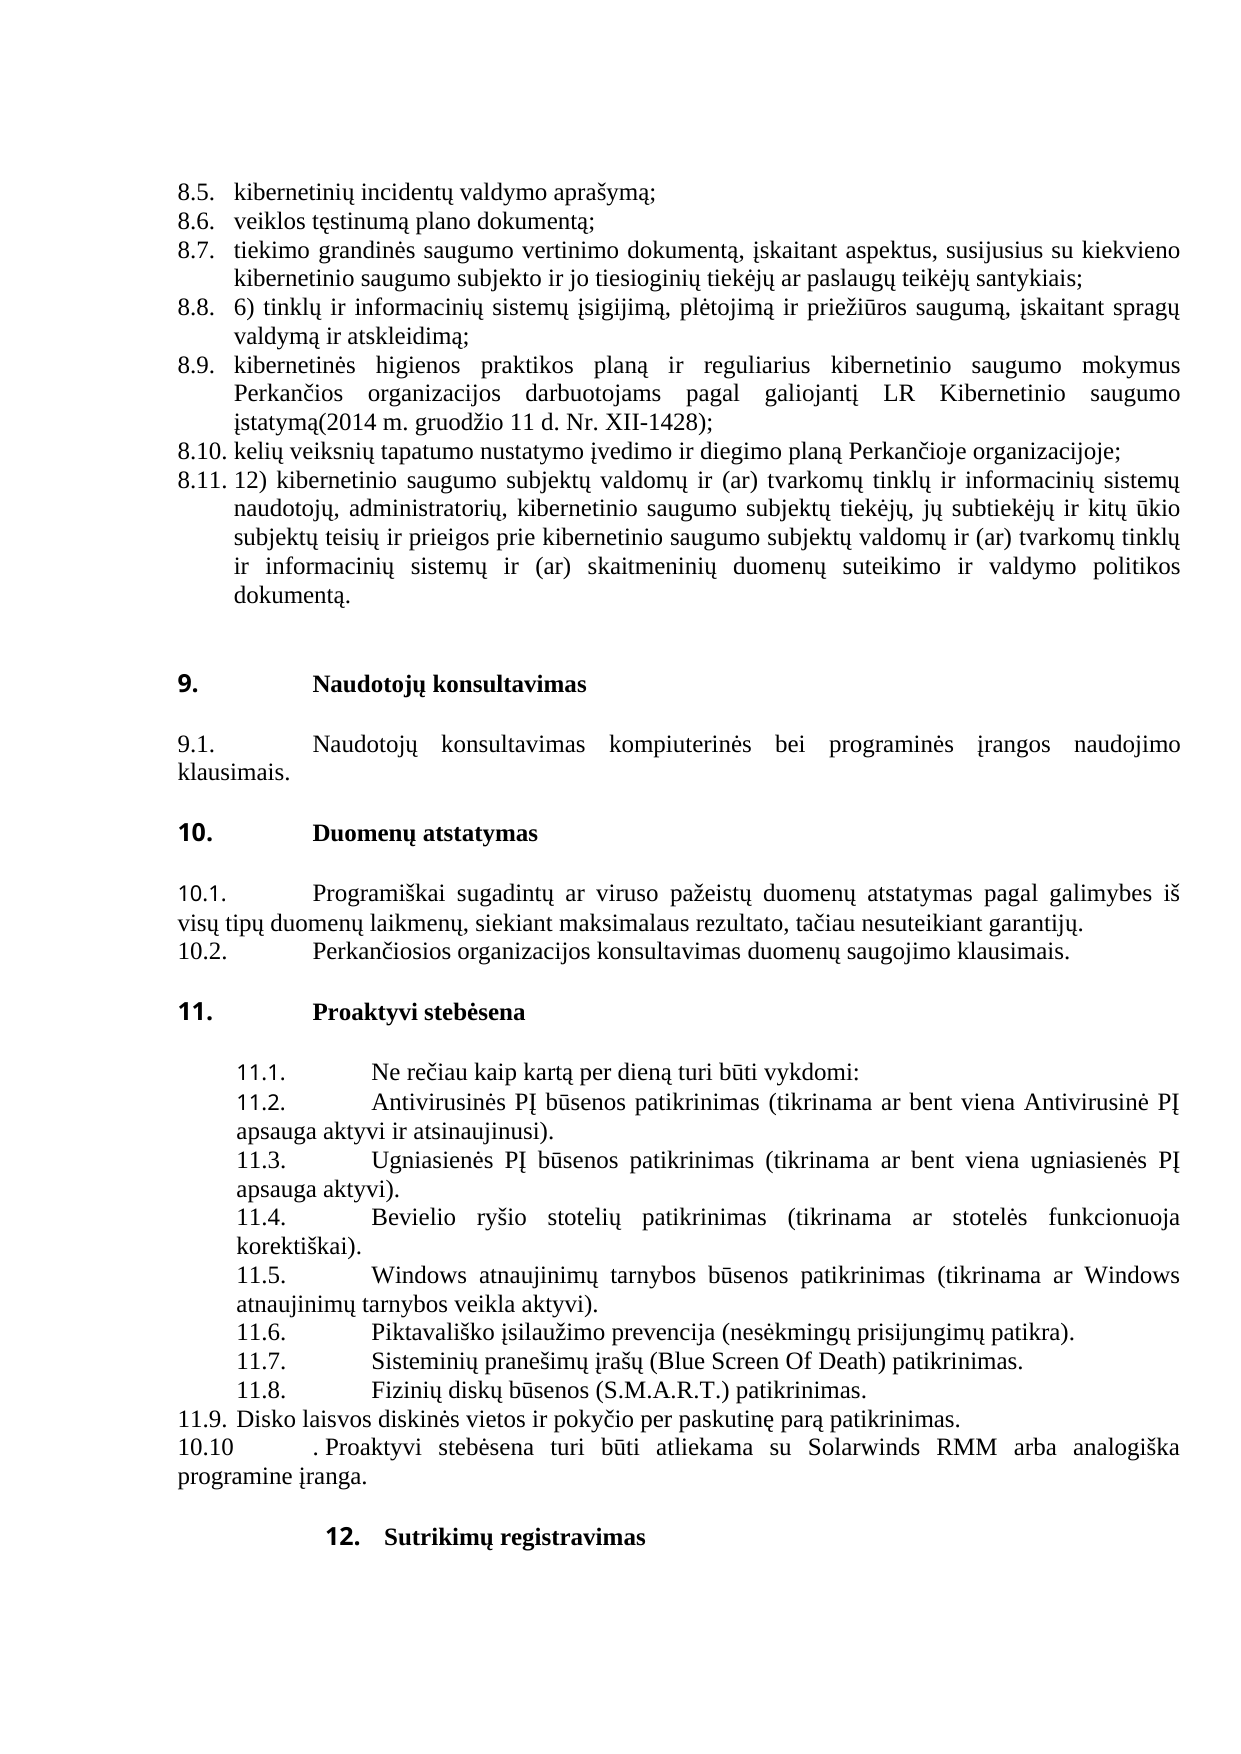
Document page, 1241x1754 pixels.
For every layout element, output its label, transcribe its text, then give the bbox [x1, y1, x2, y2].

list Sutrikimų registravimas [325, 1519, 1181, 1553]
list Bevielio ryšio stotelių patikrinimas (tikrinama ar stotelės funkcionuoja korektiškai). [236, 1202, 1181, 1260]
list Perkančiosios organizacijos konsultavimas duomenų saugojimo klausimais. [177, 936, 1181, 965]
list 6) tinklų ir informacinių sistemų įsigijimą, plėtojimą ir priežiūros saugumą, įskaitant spragų valdymą ir atskleidimą; [177, 292, 1181, 350]
list . Proaktyvi stebėsena turi būti atliekama su Solarwinds RMM arba analogiška programine įranga. [177, 1432, 1181, 1490]
list 12) kibernetinio saugumo subjektų valdomų ir (ar) tvarkomų tinklų ir informacinių sistemų naudotojų, administratorių, kibernetinio saugumo subjektų tiekėjų, jų subtiekėjų ir kitų ūkio subjektų teisių ir prieigos prie kibernetinio saugumo subjektų valdomų ir (ar) tvarkomų tinklų ir informacinių sistemų ir (ar) skaitmeninių duomenų suteikimo ir valdymo politikos dokumentą. [177, 465, 1181, 608]
list Antivirusinės PĮ būsenos patikrinimas (tikrinama ar bent viena Antivirusinė PĮ apsauga aktyvi ir atsinaujinusi). [236, 1086, 1181, 1145]
list Naudotojų konsultavimas [177, 666, 1181, 700]
list Proaktyvi stebėsena [177, 994, 1181, 1028]
list Disko laisvos diskinės vietos ir pokyčio per paskutinę parą patikrinimas. [177, 1404, 1181, 1432]
list Sisteminių pranešimų įrašų (Blue Screen Of Death) patikrinimas. [236, 1346, 1181, 1375]
list kibernetinės higienos praktikos planą ir reguliarius kibernetinio saugumo mokymus Perkančios organizacijos darbuotojams pagal galiojantį LR Kibernetinio saugumo įstatymą(2014 m. gruodžio 11 d. Nr. XII-1428); [177, 350, 1181, 436]
list Programiškai sugadintų ar viruso pažeistų duomenų atstatymas pagal galimybes iš visų tipų duomenų laikmenų, siekiant maksimalaus rezultato, tačiau nesuteikiant garantijų. [177, 878, 1181, 936]
list Piktavališko įsilaužimo prevencija (nesėkmingų prisijungimų patikra). [236, 1317, 1181, 1346]
list Duomenų atstatymas [177, 815, 1181, 849]
list veiklos tęstinumą plano dokumentą; [177, 206, 1181, 235]
list Fizinių diskų būsenos (S.M.A.R.T.) patikrinimas. [236, 1375, 1181, 1404]
list kibernetinių incidentų valdymo aprašymą; [177, 177, 1181, 206]
list tiekimo grandinės saugumo vertinimo dokumentą, įskaitant aspektus, susijusius su kiekvieno kibernetinio saugumo subjekto ir jo tiesioginių tiekėjų ar paslaugų teikėjų santykiais; [177, 235, 1181, 292]
list Ugniasienės PĮ būsenos patikrinimas (tikrinama ar bent viena ugniasienės PĮ apsauga aktyvi). [236, 1145, 1181, 1202]
list Naudotojų konsultavimas kompiuterinės bei programinės įrangos naudojimo klausimais. [177, 729, 1181, 786]
list kelių veiksnių tapatumo nustatymo įvedimo ir diegimo planą Perkančioje organizacijoje; [177, 436, 1181, 465]
list Windows atnaujinimų tarnybos būsenos patikrinimas (tikrinama ar Windows atnaujinimų tarnybos veikla aktyvi). [236, 1260, 1181, 1317]
list Ne rečiau kaip kartą per dieną turi būti vykdomi: [236, 1057, 1181, 1086]
